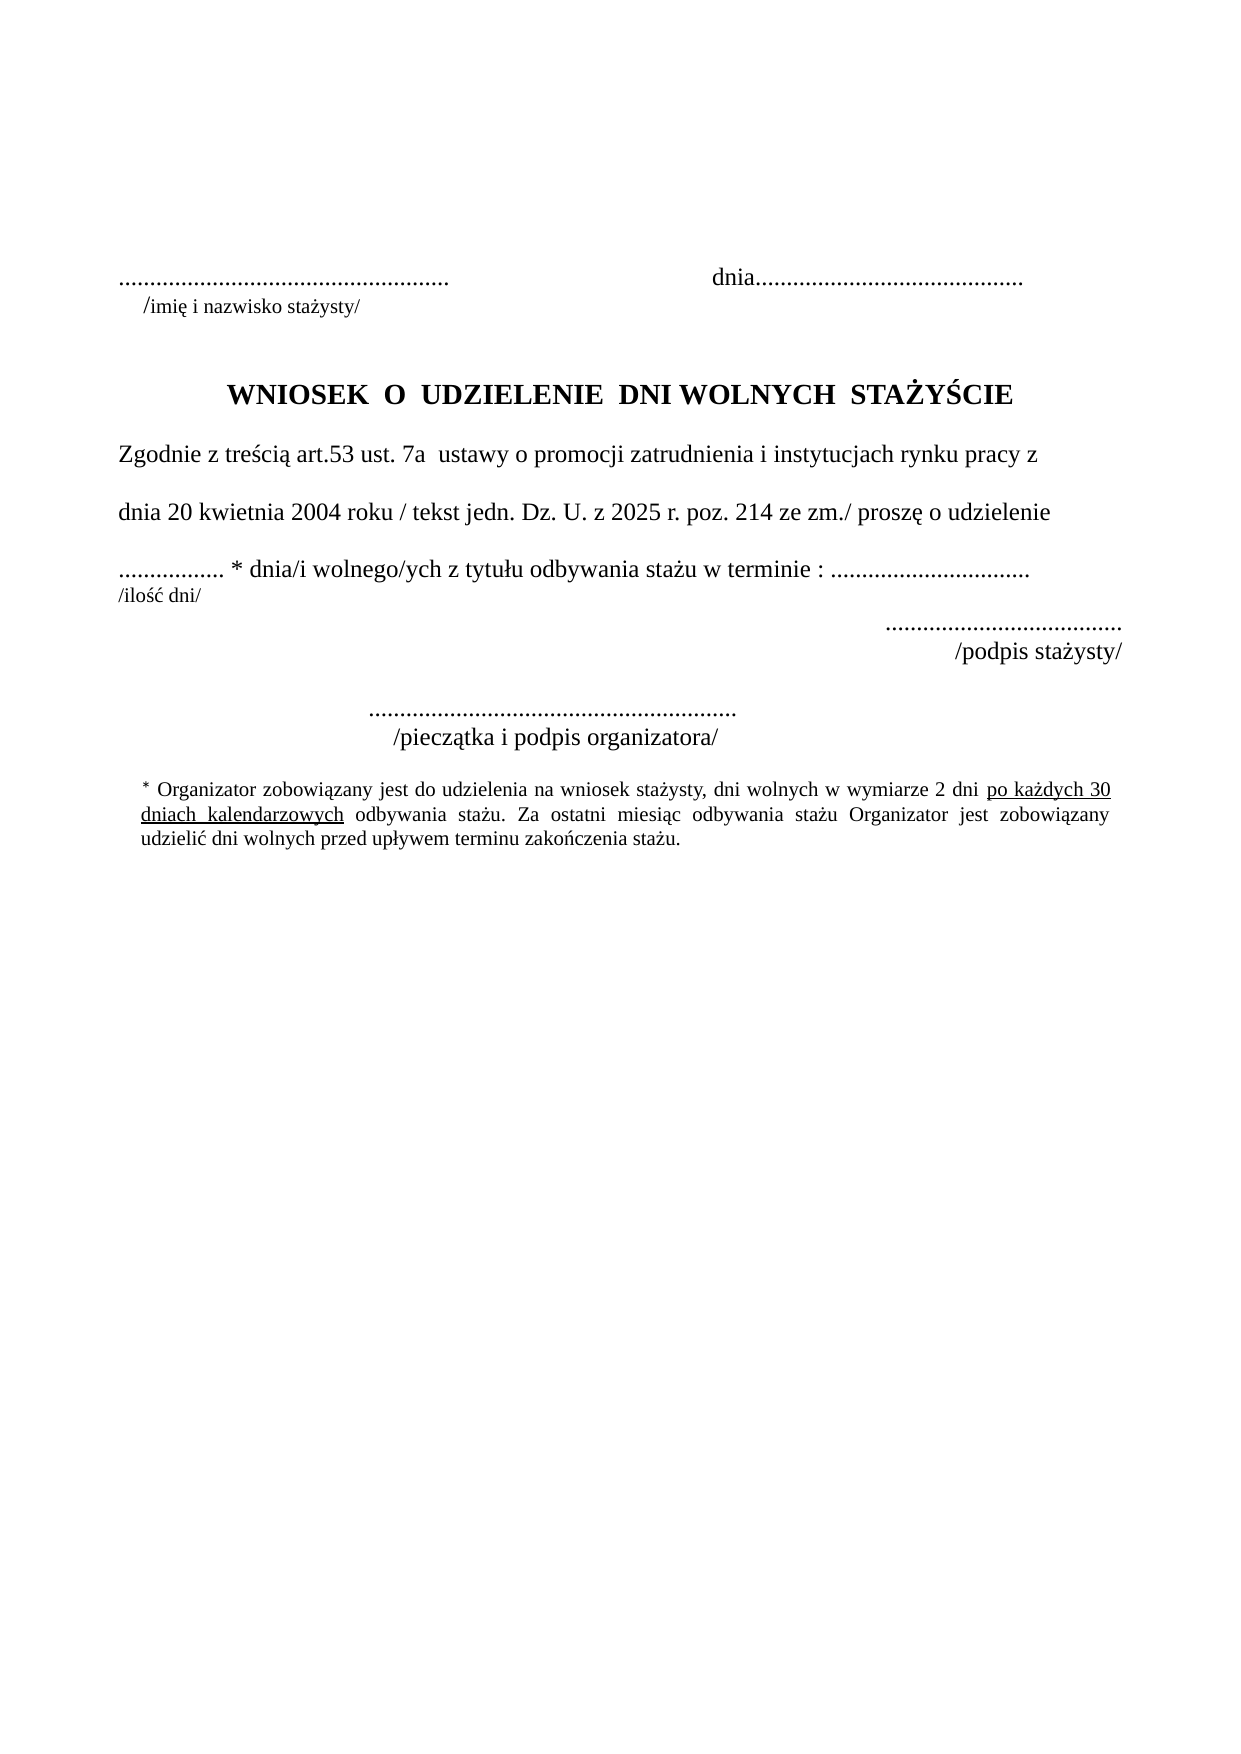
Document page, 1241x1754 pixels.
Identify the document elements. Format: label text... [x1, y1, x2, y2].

text ................. * dnia/i wolnego/ych z tytułu odbywania stażu w terminie : ................................ [118, 554, 1122, 583]
text ...................................... /podpis stażysty/ [118, 607, 1122, 664]
text WNIOSEK O UDZIELENIE DNI WOLNYCH STAŻYŚCIE [118, 377, 1122, 410]
text /ilość dni/ [118, 583, 1122, 607]
text dnia 20 kwietnia 2004 roku / tekst jedn. Dz. U. z 2025 r. poz. 214 ze zm./ proszę o udzielenie [118, 497, 1122, 525]
text /imię i nazwisko stażysty/ [118, 291, 1122, 319]
text ........................................................... [118, 693, 1122, 722]
text * Organizator zobowiązany jest do udzielenia na wniosek stażysty, dni wolnych w wymiarze 2 dni po każdych 30 dniach kalendarzowych odbywania stażu. Za ostatni miesiąc odbywania stażu Organizator jest zobowiązany udzielić dni wolnych przed upływem terminu zakończenia stażu. [141, 776, 1111, 850]
text Zgodnie z treścią art.53 ust. 7a ustawy o promocji zatrudnienia i instytucjach rynku pracy z [118, 439, 1122, 468]
text ..................................................... dnia........................................... [118, 262, 1122, 291]
text /pieczątka i podpis organizatora/ [118, 722, 1122, 751]
